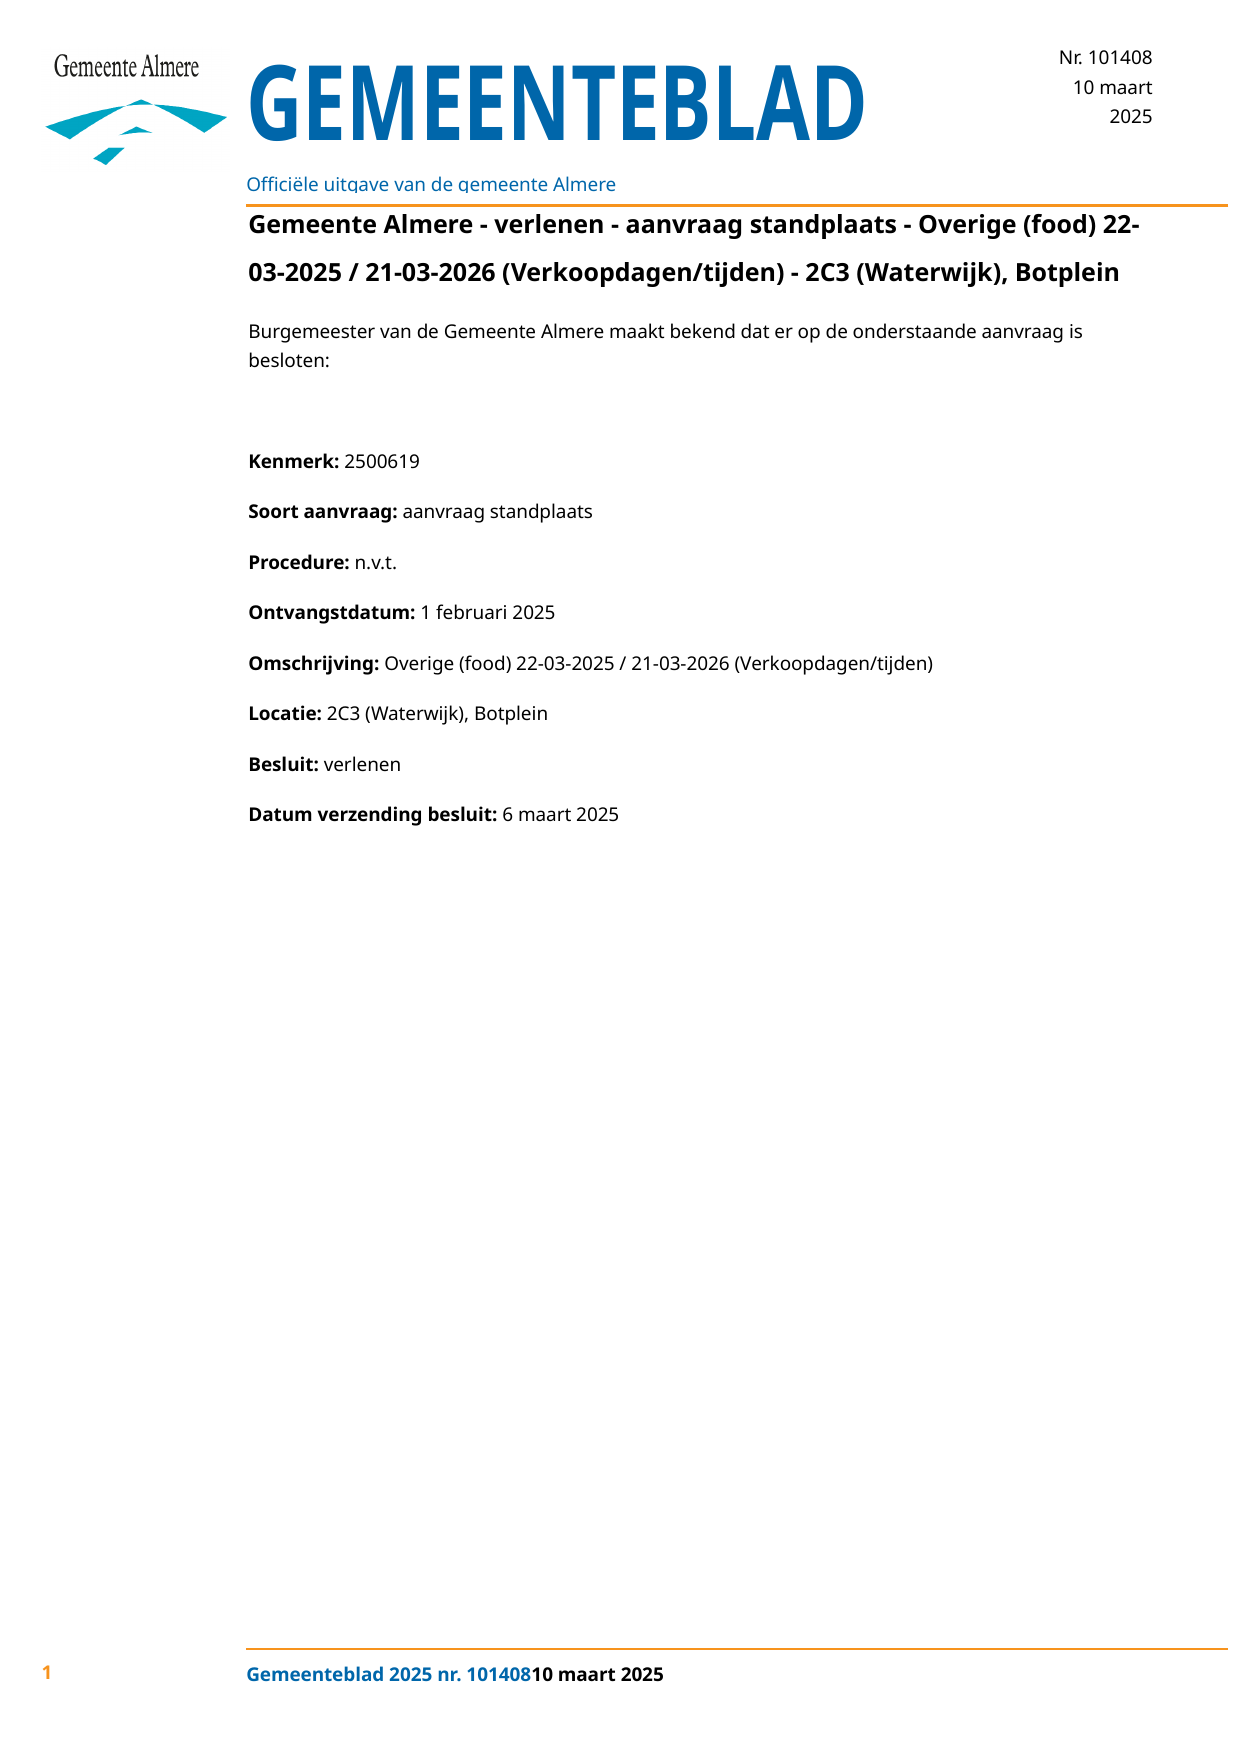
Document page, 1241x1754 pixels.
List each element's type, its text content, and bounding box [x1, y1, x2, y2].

text Kenmerk: 2500619 [248, 448, 1152, 474]
text Omschrijving: Overige (food) 22-03-2025 / 21-03-2026 (Verkoopdagen/tijden) [248, 650, 1152, 676]
text Procedure: n.v.t. [248, 549, 1152, 575]
text Datum verzending besluit: 6 maart 2025 [248, 801, 1152, 827]
text Locatie: 2C3 (Waterwijk), Botplein [248, 700, 1152, 726]
text Besluit: verlenen [248, 751, 1152, 777]
picture [41, 47, 231, 172]
text Ontvangstdatum: 1 februari 2025 [248, 599, 1152, 625]
text Soort aanvraag: aanvraag standplaats [248, 499, 1152, 524]
text Gemeente Almere - verlenen - aanvraag standplaats - Overige (food) 22-03-2025 / 21-03-2026 (Verkoopdagen/tijden) - 2C3 (Waterwijk), Botplein [248, 207, 1152, 288]
text Burgemeester van de Gemeente Almere maakt bekend dat er op de onderstaande aanvraag is besloten: [248, 318, 1152, 373]
